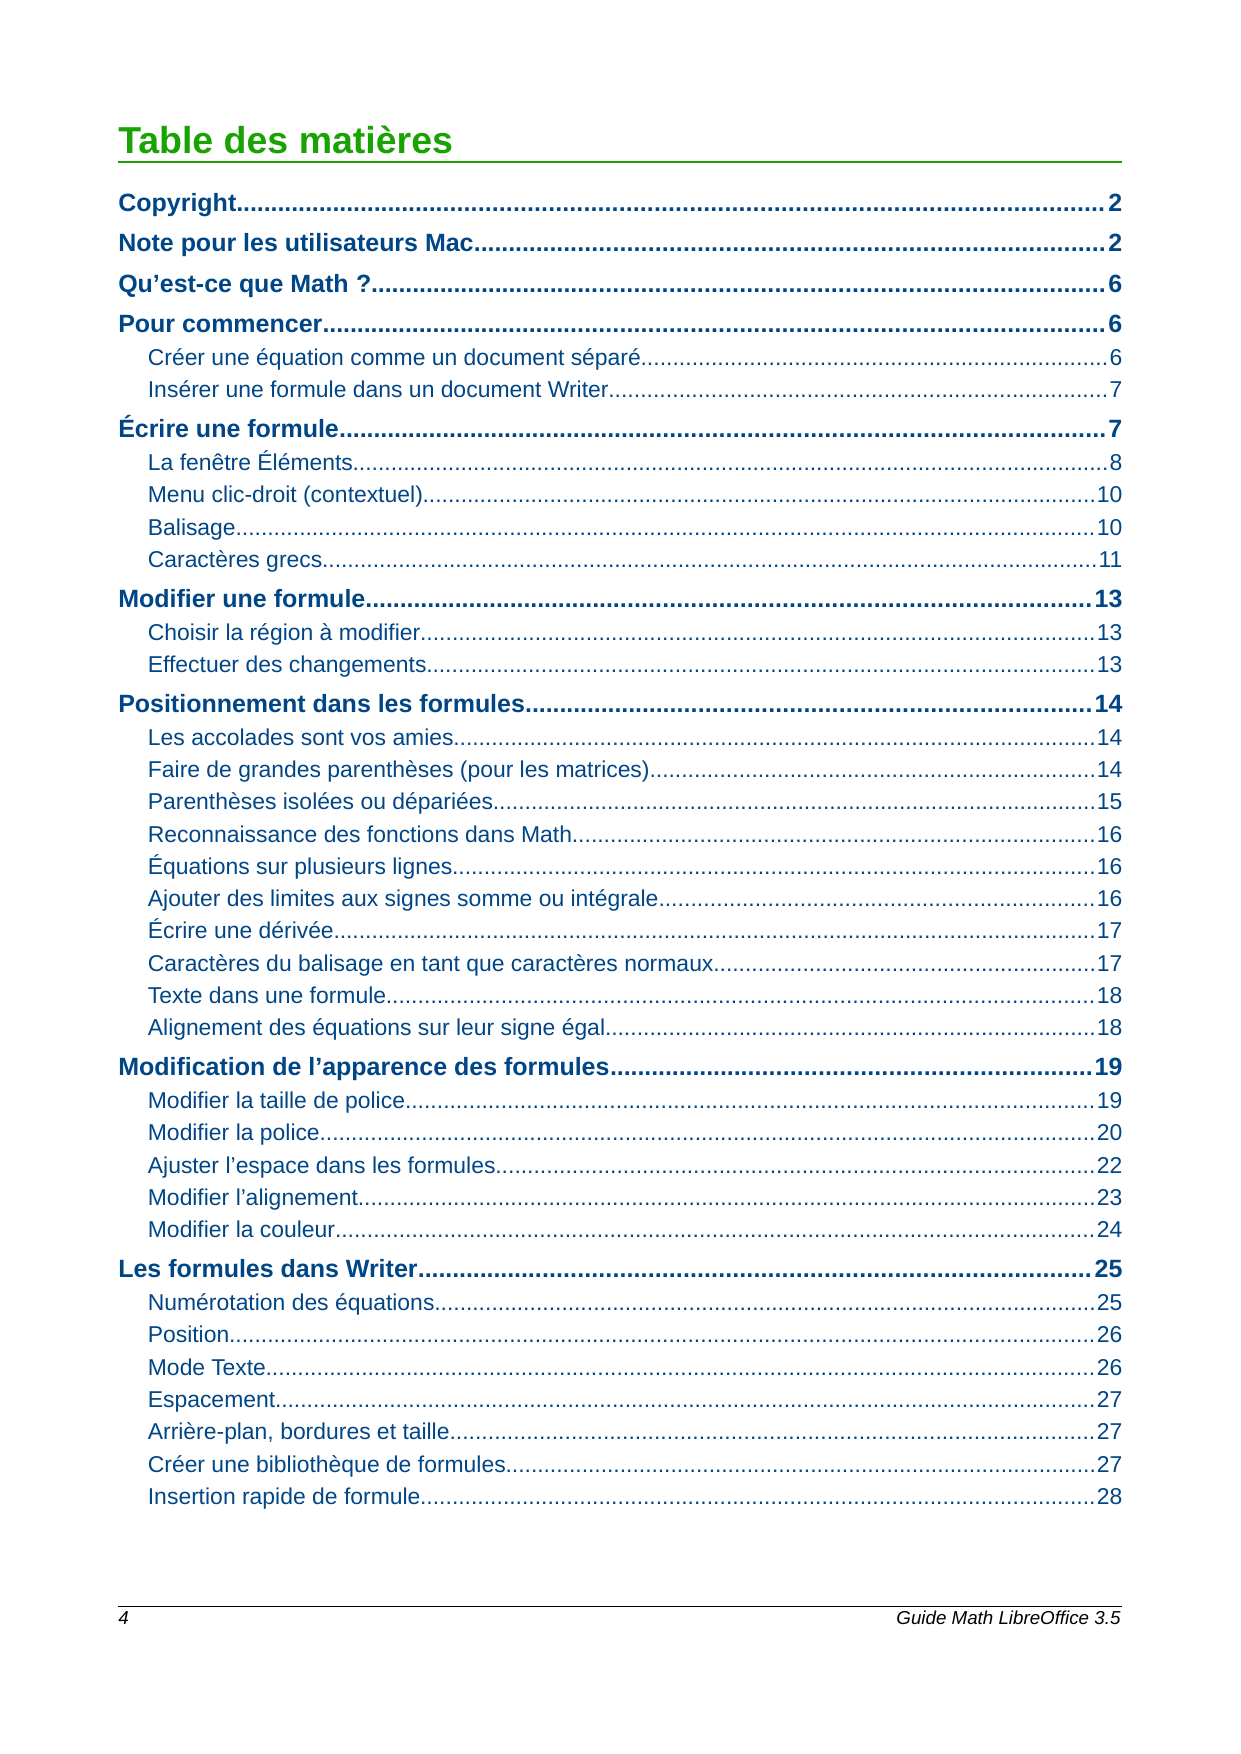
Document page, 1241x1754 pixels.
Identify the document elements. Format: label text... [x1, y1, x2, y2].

text Caractères grecs 11 [148, 546, 1122, 572]
text Modifier une formule 13 [118, 584, 1122, 613]
text La fenêtre Éléments 8 [148, 449, 1122, 475]
text Numérotation des équations 25 [148, 1289, 1122, 1315]
text Créer une équation comme un document séparé 6 [148, 344, 1122, 370]
text Insérer une formule dans un document Writer 7 [148, 376, 1122, 402]
text Ajouter des limites aux signes somme ou intégrale 16 [148, 885, 1122, 911]
text Modification de l’apparence des formules 19 [118, 1052, 1122, 1081]
text Faire de grandes parenthèses (pour les matrices) 14 [148, 756, 1122, 782]
text Note pour les utilisateurs Mac 2 [118, 228, 1122, 257]
text Texte dans une formule 18 [148, 982, 1122, 1008]
text Alignement des équations sur leur signe égal 18 [148, 1014, 1122, 1041]
text Les formules dans Writer 25 [118, 1254, 1122, 1283]
text Modifier la couleur 24 [148, 1216, 1122, 1243]
text Parenthèses isolées ou dépariées 15 [148, 788, 1122, 814]
text Copyright 2 [118, 187, 1122, 216]
text Effectuer des changements 13 [148, 651, 1122, 677]
text Pour commencer 6 [118, 309, 1122, 338]
text Les accolades sont vos amies 14 [148, 724, 1122, 750]
text Choisir la région à modifier 13 [148, 618, 1122, 645]
text Ajuster l’espace dans les formules 22 [148, 1152, 1122, 1178]
text Mode Texte 26 [148, 1354, 1122, 1380]
text Qu’est-ce que Math ? 6 [118, 268, 1122, 297]
text Écrire une dérivée 17 [148, 917, 1122, 944]
text Positionnement dans les formules 14 [118, 689, 1122, 718]
text Modifier la police 20 [148, 1119, 1122, 1146]
text Menu clic-droit (contextuel) 10 [148, 481, 1122, 507]
text Espacement 27 [148, 1386, 1122, 1412]
text Écrire une formule 7 [118, 414, 1122, 443]
text Modifier l’alignement 23 [148, 1184, 1122, 1210]
text Position 26 [148, 1321, 1122, 1348]
text Table des matières [118, 118, 1122, 161]
text Créer une bibliothèque de formules 27 [148, 1451, 1122, 1477]
text Équations sur plusieurs lignes 16 [148, 853, 1122, 879]
text Caractères du balisage en tant que caractères normaux 17 [148, 950, 1122, 976]
text Insertion rapide de formule 28 [148, 1483, 1122, 1509]
text Modifier la taille de police 19 [148, 1087, 1122, 1113]
text Arrière-plan, bordures et taille 27 [148, 1418, 1122, 1444]
text Reconnaissance des fonctions dans Math 16 [148, 821, 1122, 847]
text Balisage 10 [148, 513, 1122, 540]
